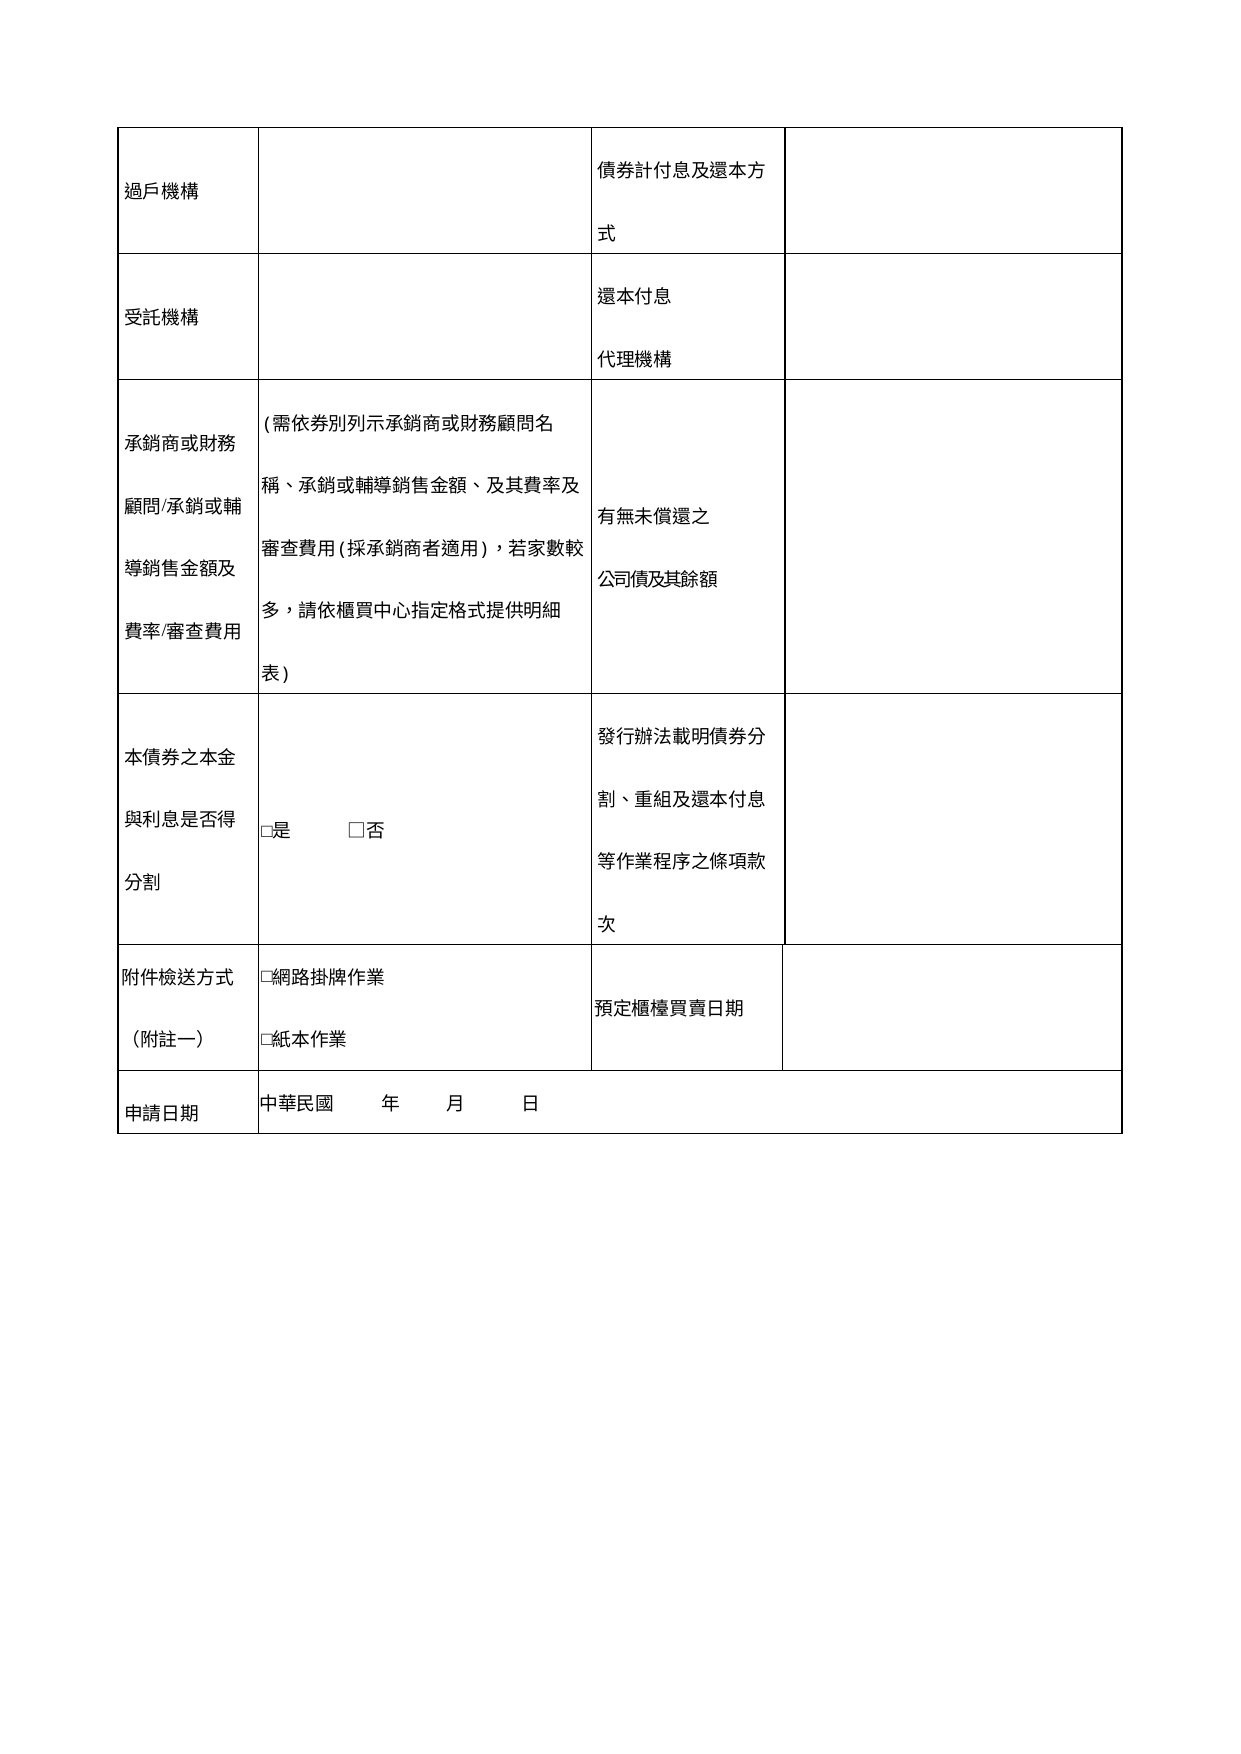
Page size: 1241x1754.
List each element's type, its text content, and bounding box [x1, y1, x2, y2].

table_cell [259, 254, 591, 379]
table_cell [786, 254, 1121, 379]
table_cell [786, 128, 1121, 253]
table_cell [259, 128, 591, 253]
table_cell 預定櫃檯買賣日期 [592, 945, 782, 1070]
table_cell [783, 945, 1121, 1070]
table_cell 承銷商或財務顧問/承銷或輔導銷售金額及費率/審查費用 [119, 380, 258, 693]
table_cell [786, 380, 1121, 693]
table_cell □網路掛牌作業 □紙本作業 [259, 945, 591, 1070]
table_cell 申請日期 [119, 1071, 258, 1133]
table_cell 發行辦法載明債券分割、重組及還本付息等作業程序之條項款次 [592, 694, 784, 944]
table_cell 中華民國 年 月 日 [259, 1071, 1121, 1133]
table_cell (需依券別列示承銷商或財務顧問名稱、承銷或輔導銷售金額、及其費率及審查費用(採承銷商者適用)，若家數較多，請依櫃買中心指定格式提供明細表) [259, 380, 591, 693]
table_cell 有無未償還之 公司債及其餘額 [592, 380, 784, 693]
table_cell □是 □否 [259, 694, 591, 944]
table_cell 債券計付息及還本方式 [592, 128, 784, 253]
table_cell 本債券之本金與利息是否得分割 [119, 694, 258, 944]
table_cell 受託機構 [119, 254, 258, 379]
table_cell 還本付息 代理機構 [592, 254, 784, 379]
table_cell 過戶機構 [119, 128, 258, 253]
table_cell [786, 694, 1121, 944]
table_cell 附件檢送方式 （附註一） [119, 945, 258, 1070]
